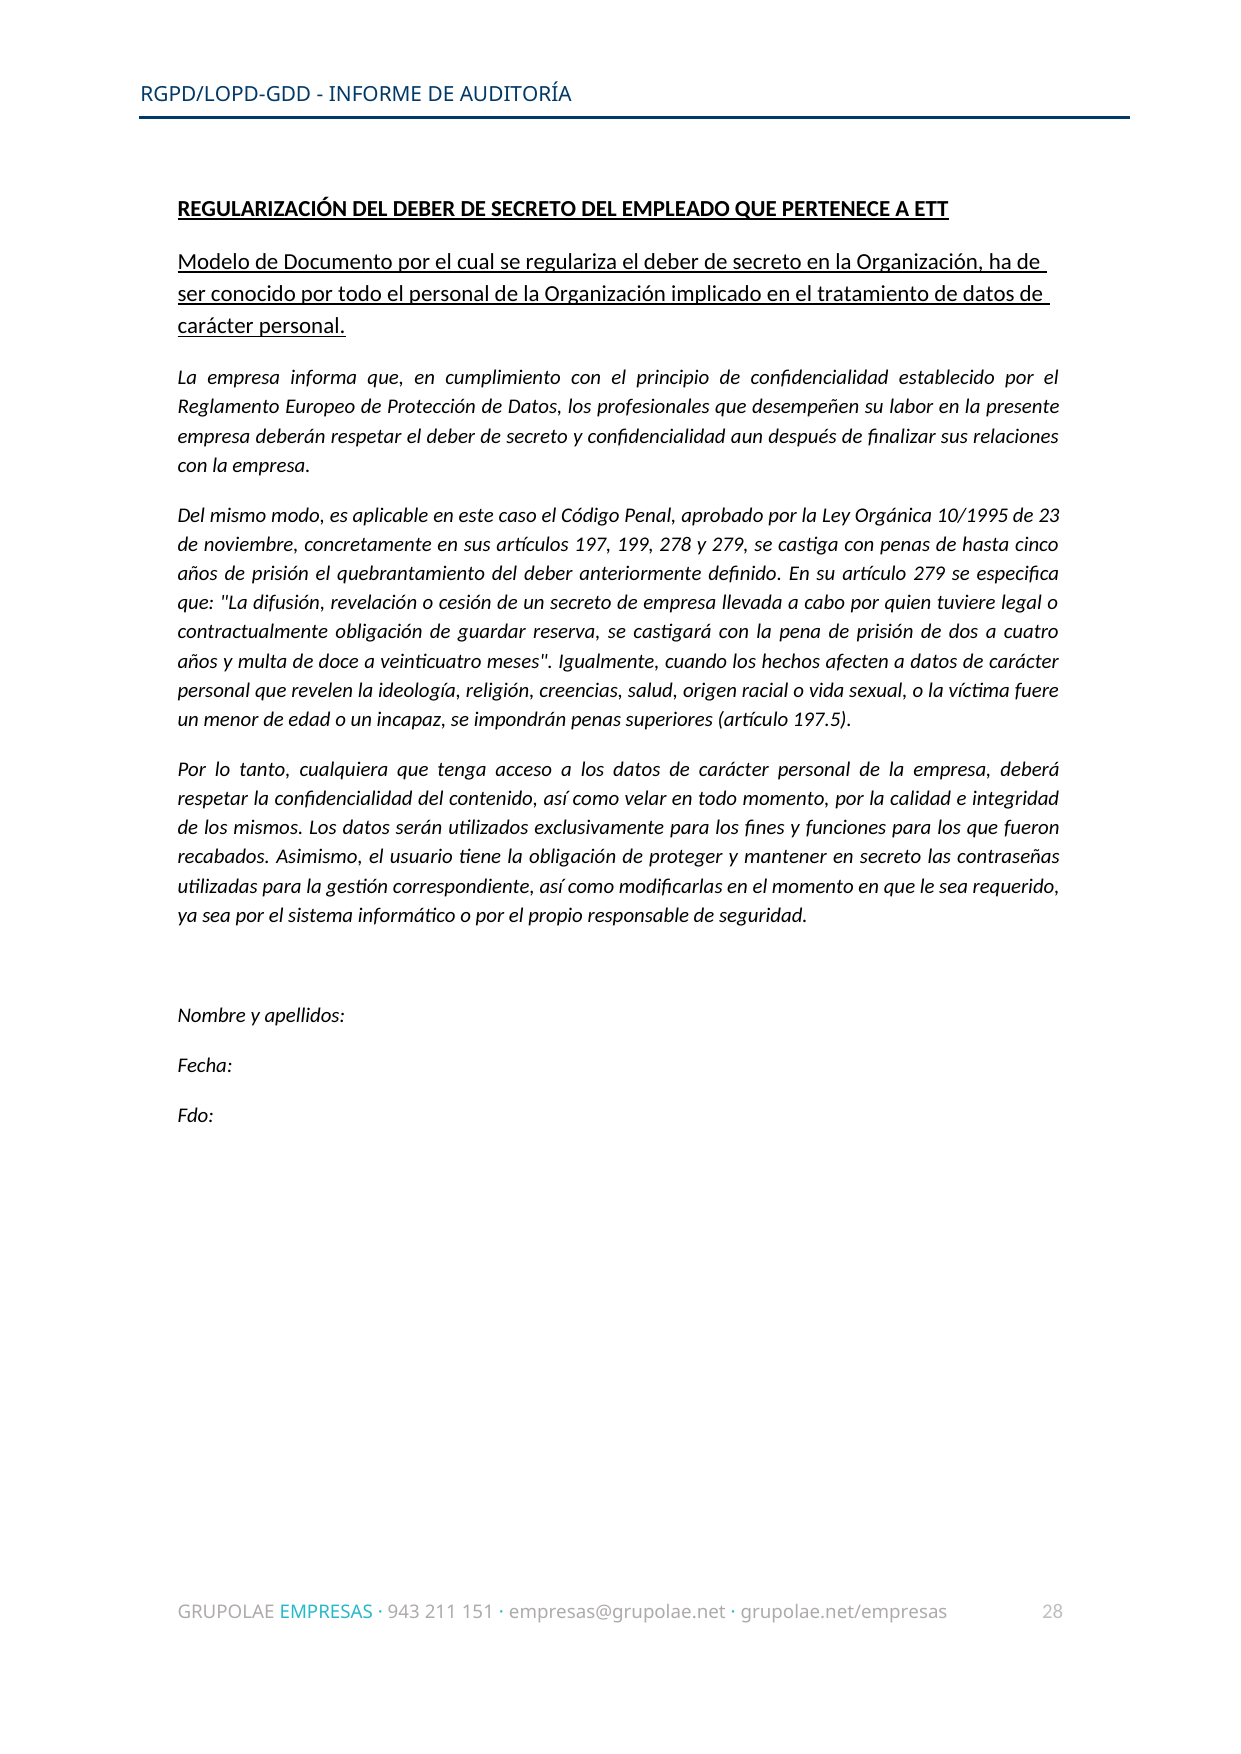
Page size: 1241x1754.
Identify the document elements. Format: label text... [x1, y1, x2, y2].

text Modelo de Documento por el cual se regulariza el deber de secreto en la Organización, ha de ser conocido por todo el personal de la Organización implicado en el tratamiento de datos de carácter personal. [177, 247, 1063, 339]
text La empresa informa que, en cumplimiento con el principio de confidencialidad establecido por el Reglamento Europeo de Protección de Datos, los profesionales que desempeñen su labor en la presente empresa deberán respetar el deber de secreto y confidencialidad aun después de finalizar sus relaciones con la empresa. [177, 364, 1063, 477]
text Fdo: [177, 1102, 1063, 1127]
text REGULARIZACIÓN DEL DEBER DE SECRETO DEL EMPLEADO QUE PERTENECE A ETT [177, 194, 1063, 222]
text Fecha: [177, 1052, 1063, 1077]
text Por lo tanto, cualquiera que tenga acceso a los datos de carácter personal de la empresa, deberá respetar la confidencialidad del contenido, así como velar en todo momento, por la calidad e integridad de los mismos. Los datos serán utilizados exclusivamente para los fines y funciones para los que fueron recabados. Asimismo, el usuario tiene la obligación de proteger y mantener en secreto las contraseñas utilizadas para la gestión correspondiente, así como modificarlas en el momento en que le sea requerido, ya sea por el sistema informático o por el propio responsable de seguridad. [177, 756, 1063, 927]
text Del mismo modo, es aplicable en este caso el Código Penal, aprobado por la Ley Orgánica 10/1995 de 23 de noviembre, concretamente en sus artículos 197, 199, 278 y 279, se castiga con penas de hasta cinco años de prisión el quebrantamiento del deber anteriormente definido. En su artículo 279 se especifica que: "La difusión, revelación o cesión de un secreto de empresa llevada a cabo por quien tuviere legal o contractualmente obligación de guardar reserva, se castigará con la pena de prisión de dos a cuatro años y multa de doce a veinticuatro meses". Igualmente, cuando los hechos afecten a datos de carácter personal que revelen la ideología, religión, creencias, salud, origen racial o vida sexual, o la víctima fuere un menor de edad o un incapaz, se impondrán penas superiores (artículo 197.5). [177, 502, 1063, 732]
text Nombre y apellidos: [177, 1002, 1063, 1027]
